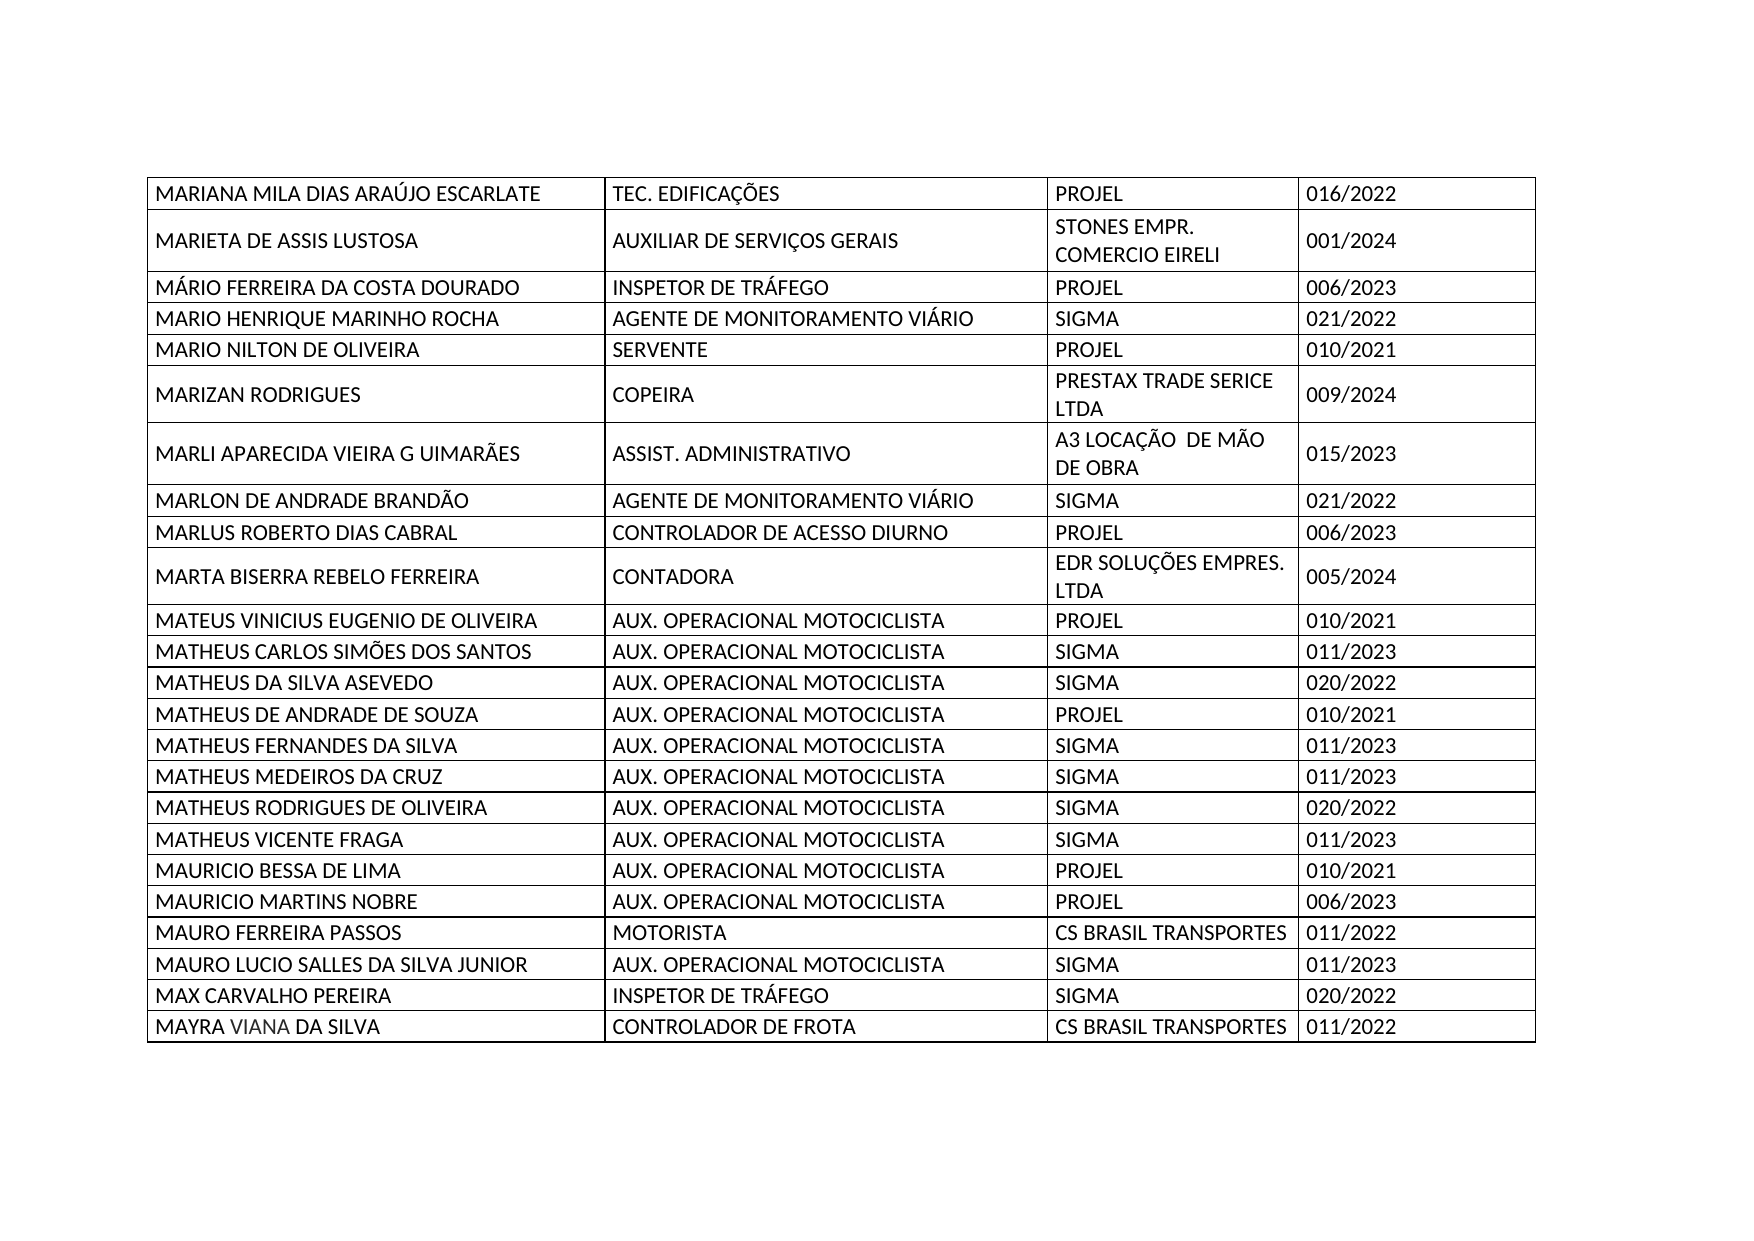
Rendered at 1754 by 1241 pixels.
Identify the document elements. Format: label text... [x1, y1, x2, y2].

table_cell PROJEL [1048, 886, 1298, 916]
table_cell PROJEL [1048, 605, 1298, 635]
table_cell ASSIST. ADMINISTRATIVO [606, 423, 1047, 484]
table_cell MOTORISTA [606, 918, 1047, 948]
table_cell MARLON DE ANDRADE BRANDÃO [148, 485, 604, 516]
table_cell 021/2022 [1299, 485, 1535, 516]
table_cell SIGMA [1048, 668, 1298, 698]
table_cell MARIZAN RODRIGUES [148, 366, 604, 422]
table_cell MAURICIO BESSA DE LIMA [148, 855, 604, 885]
table_cell MAURO LUCIO SALLES DA SILVA JUNIOR [148, 949, 604, 979]
table_cell MARIO NILTON DE OLIVEIRA [148, 335, 604, 365]
table_cell MÁRIO FERREIRA DA COSTA DOURADO [148, 272, 604, 302]
table_cell A3 LOCAÇÃO DE MÃO DE OBRA [1048, 423, 1298, 484]
table_cell MATHEUS FERNANDES DA SILVA [148, 730, 604, 760]
table_cell AUX. OPERACIONAL MOTOCICLISTA [606, 761, 1047, 791]
table_cell SIGMA [1048, 485, 1298, 516]
table_cell MARLI APARECIDA VIEIRA G UIMARÃES [148, 423, 604, 484]
table_cell 015/2023 [1299, 423, 1535, 484]
table_cell 001/2024 [1299, 210, 1535, 271]
table_cell COPEIRA [606, 366, 1047, 422]
table_cell CONTROLADOR DE FROTA [606, 1011, 1047, 1041]
table_cell SIGMA [1048, 636, 1298, 666]
table_cell 010/2021 [1299, 855, 1535, 885]
table_cell SIGMA [1048, 730, 1298, 760]
table_cell PRESTAX TRADE SERICE LTDA [1048, 366, 1298, 422]
table_cell MAURO FERREIRA PASSOS [148, 918, 604, 948]
table_cell 011/2022 [1299, 1011, 1535, 1041]
table_cell AUX. OPERACIONAL MOTOCICLISTA [606, 730, 1047, 760]
table_cell MATHEUS CARLOS SIMÕES DOS SANTOS [148, 636, 604, 666]
table_cell PROJEL [1048, 272, 1298, 302]
table_cell MARIANA MILA DIAS ARAÚJO ESCARLATE [148, 178, 604, 208]
table_cell AUX. OPERACIONAL MOTOCICLISTA [606, 636, 1047, 666]
table_cell 011/2023 [1299, 730, 1535, 760]
table_cell 010/2021 [1299, 335, 1535, 365]
table_cell AUX. OPERACIONAL MOTOCICLISTA [606, 793, 1047, 823]
table_cell 006/2023 [1299, 886, 1535, 916]
table_cell SERVENTE [606, 335, 1047, 365]
table_cell 010/2021 [1299, 605, 1535, 635]
table_cell AUX. OPERACIONAL MOTOCICLISTA [606, 699, 1047, 729]
table_cell 011/2023 [1299, 761, 1535, 791]
table_cell STONES EMPR. COMERCIO EIRELI [1048, 210, 1298, 271]
table_cell AGENTE DE MONITORAMENTO VIÁRIO [606, 303, 1047, 333]
table_cell MATHEUS RODRIGUES DE OLIVEIRA [148, 793, 604, 823]
table_cell 021/2022 [1299, 303, 1535, 333]
table_cell 006/2023 [1299, 517, 1535, 547]
table_cell CONTROLADOR DE ACESSO DIURNO [606, 517, 1047, 547]
table_cell MATHEUS VICENTE FRAGA [148, 824, 604, 854]
table_cell AUX. OPERACIONAL MOTOCICLISTA [606, 605, 1047, 635]
table_cell MATHEUS DE ANDRADE DE SOUZA [148, 699, 604, 729]
table_cell MATHEUS DA SILVA ASEVEDO [148, 668, 604, 698]
table_cell PROJEL [1048, 855, 1298, 885]
table_cell AUX. OPERACIONAL MOTOCICLISTA [606, 855, 1047, 885]
table_cell AUX. OPERACIONAL MOTOCICLISTA [606, 824, 1047, 854]
table_cell AUX. OPERACIONAL MOTOCICLISTA [606, 949, 1047, 979]
table_cell MAX CARVALHO PEREIRA [148, 980, 604, 1010]
table_cell INSPETOR DE TRÁFEGO [606, 980, 1047, 1010]
table_cell MATEUS VINICIUS EUGENIO DE OLIVEIRA [148, 605, 604, 635]
table_cell AUX. OPERACIONAL MOTOCICLISTA [606, 668, 1047, 698]
table_cell SIGMA [1048, 793, 1298, 823]
table_cell 010/2021 [1299, 699, 1535, 729]
table_cell MAURICIO MARTINS NOBRE [148, 886, 604, 916]
table_cell PROJEL [1048, 517, 1298, 547]
table_cell MARIETA DE ASSIS LUSTOSA [148, 210, 604, 271]
table_cell MAYRA VIANA DA SILVA [148, 1011, 604, 1041]
table_cell 005/2024 [1299, 548, 1535, 604]
table_cell SIGMA [1048, 761, 1298, 791]
table_cell 009/2024 [1299, 366, 1535, 422]
table_cell 020/2022 [1299, 668, 1535, 698]
table_cell MATHEUS MEDEIROS DA CRUZ [148, 761, 604, 791]
table_cell 020/2022 [1299, 980, 1535, 1010]
table_cell CS BRASIL TRANSPORTES [1048, 1011, 1298, 1041]
table_cell SIGMA [1048, 980, 1298, 1010]
table_cell SIGMA [1048, 949, 1298, 979]
table_cell MARIO HENRIQUE MARINHO ROCHA [148, 303, 604, 333]
table_cell CONTADORA [606, 548, 1047, 604]
table_cell 016/2022 [1299, 178, 1535, 208]
table_cell TEC. EDIFICAÇÕES [606, 178, 1047, 208]
table_cell CS BRASIL TRANSPORTES [1048, 918, 1298, 948]
table_cell AUX. OPERACIONAL MOTOCICLISTA [606, 886, 1047, 916]
table_cell INSPETOR DE TRÁFEGO [606, 272, 1047, 302]
table_cell PROJEL [1048, 699, 1298, 729]
table_cell SIGMA [1048, 824, 1298, 854]
table_cell EDR SOLUÇÕES EMPRES. LTDA [1048, 548, 1298, 604]
table_cell MARLUS ROBERTO DIAS CABRAL [148, 517, 604, 547]
table_cell AGENTE DE MONITORAMENTO VIÁRIO [606, 485, 1047, 516]
table_cell 011/2022 [1299, 918, 1535, 948]
table_cell 011/2023 [1299, 824, 1535, 854]
table_cell 011/2023 [1299, 949, 1535, 979]
table_cell PROJEL [1048, 178, 1298, 208]
table_cell AUXILIAR DE SERVIÇOS GERAIS [606, 210, 1047, 271]
table_cell 006/2023 [1299, 272, 1535, 302]
table_cell 020/2022 [1299, 793, 1535, 823]
table_cell 011/2023 [1299, 636, 1535, 666]
table_cell SIGMA [1048, 303, 1298, 333]
table_cell MARTA BISERRA REBELO FERREIRA [148, 548, 604, 604]
table_cell PROJEL [1048, 335, 1298, 365]
